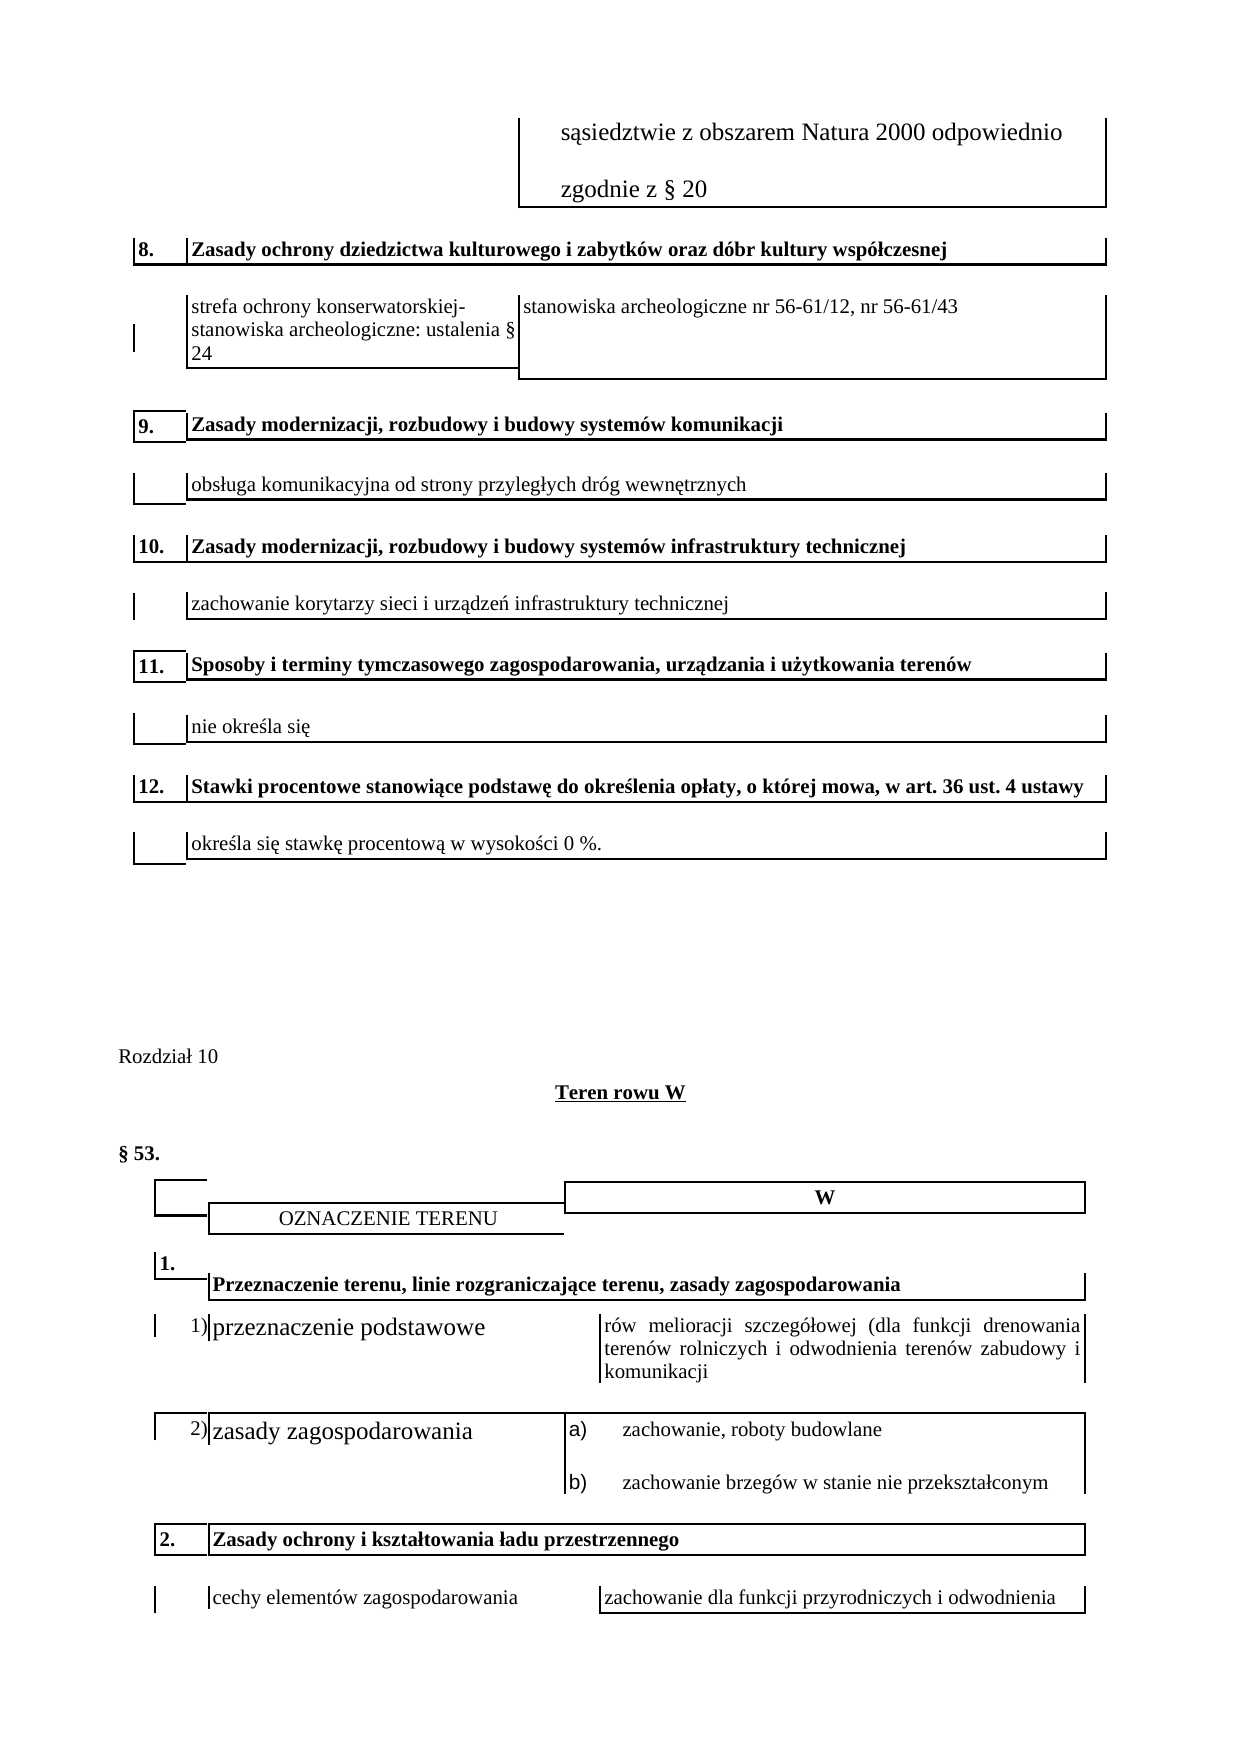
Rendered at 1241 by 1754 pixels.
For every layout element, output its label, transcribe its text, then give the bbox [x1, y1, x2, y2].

table_cell 2. [156, 1525, 207, 1554]
table_cell 8. [135, 238, 186, 263]
table_cell [133, 803, 186, 832]
table_cell zasady zagospodarowania [208, 1414, 564, 1523]
table_cell [186, 620, 1107, 650]
table_cell [518, 208, 1107, 237]
table_cell 9. [135, 412, 186, 441]
table_cell strefa ochrony konserwatorskiej- stanowiska archeologiczne: ustalenia § 24 [188, 295, 518, 367]
table_header [564, 1177, 1086, 1181]
table_cell Przeznaczenie terenu, linie rozgraniczające terenu, zasady zagospodarowania [208, 1248, 1086, 1299]
table_cell [135, 473, 186, 503]
table_cell [186, 860, 1107, 894]
table_cell [529, 895, 1107, 899]
table_header [154, 1217, 207, 1248]
table_cell [133, 895, 186, 899]
table_cell [186, 681, 1107, 712]
table_cell [186, 118, 518, 237]
table_cell a) zachowanie, roboty budowlane b) zachowanie brzegów w stanie nie przekształconym [564, 1414, 1086, 1523]
table_cell Sposoby i terminy tymczasowego zagospodarowania, urządzania i użytkowania terenów [186, 650, 1107, 678]
table_cell zachowanie dla funkcji przyrodniczych i odwodnienia [601, 1586, 1084, 1612]
table_cell [133, 505, 186, 535]
table_cell 1. [154, 1248, 207, 1278]
table_cell [133, 563, 186, 592]
table_cell [133, 683, 186, 712]
table_cell nie określa się [186, 713, 1107, 741]
table_cell [133, 295, 186, 410]
table_cell Stawki procentowe stanowiące podstawę do określenia opłaty, o której mowa, w art. 36 ust. 4 ustawy [188, 775, 1105, 801]
table_cell [186, 369, 518, 410]
table_cell [133, 745, 186, 775]
table_cell [154, 1280, 207, 1313]
table_cell 11. [135, 652, 186, 681]
table_cell [133, 592, 186, 650]
table_cell przeznaczenie podstawowe [208, 1314, 564, 1412]
table_cell [135, 832, 186, 863]
table_cell Zasady ochrony dziedzictwa kulturowego i zabytków oraz dóbr kultury współczesnej [188, 238, 1105, 263]
table_header [208, 1177, 564, 1202]
table_cell [518, 895, 529, 899]
table_cell rów melioracji szczegółowej (dla funkcji drenowania terenów rolniczych i odwodnienia terenów zabudowy i komunikacji [564, 1314, 1086, 1412]
table_cell 2) [154, 1414, 207, 1523]
table_cell [186, 743, 1107, 775]
text Teren rowu W [118, 1081, 1122, 1104]
table_cell [155, 1586, 207, 1614]
table_cell [133, 443, 186, 472]
table_cell stanowiska archeologiczne nr 56-61/12, nr 56-61/43 [520, 295, 1105, 378]
table_cell [186, 266, 1107, 295]
table_cell 12. [135, 775, 186, 801]
table_cell [208, 1556, 1086, 1586]
table_cell Zasady modernizacji, rozbudowy i budowy systemów komunikacji [186, 410, 1107, 438]
table_cell [135, 713, 186, 743]
table_cell Zasady modernizacji, rozbudowy i budowy systemów infrastruktury technicznej [188, 535, 1105, 561]
table_header OZNACZENIE TERENU [210, 1204, 564, 1233]
table_cell [133, 266, 186, 295]
table_cell zachowanie korytarzy sieci i urządzeń infrastruktury technicznej [188, 592, 1105, 618]
table_cell [186, 803, 1107, 832]
table_cell 10. [135, 535, 186, 561]
table_cell [133, 118, 186, 237]
subtitle § 53. [118, 1142, 1122, 1165]
table_cell [186, 441, 1107, 472]
table_cell [186, 563, 1107, 592]
table_cell [186, 501, 1107, 535]
table_cell [133, 865, 186, 894]
subtitle Rozdział 10 [118, 1045, 1122, 1068]
table_cell [154, 1556, 207, 1586]
table_cell [518, 380, 1107, 410]
table_cell 1) [154, 1314, 207, 1412]
table_cell [186, 895, 518, 899]
table_cell [208, 1301, 1086, 1313]
table_header [208, 1235, 564, 1248]
table_cell obsługa komunikacyjna od strony przyległych dróg wewnętrznych [188, 473, 1105, 498]
table_cell cechy elementów zagospodarowania [208, 1586, 564, 1614]
table_cell określa się stawkę procentową w wysokości 0 %. [188, 832, 1105, 858]
table_header [156, 1181, 207, 1214]
table_cell sąsiedztwie z obszarem Natura 2000 odpowiednio zgodnie z § 20 [520, 118, 1105, 206]
table_header [564, 1214, 1086, 1248]
table_header W [566, 1183, 1084, 1212]
table_cell Zasady ochrony i kształtowania ładu przestrzennego [210, 1525, 1084, 1554]
